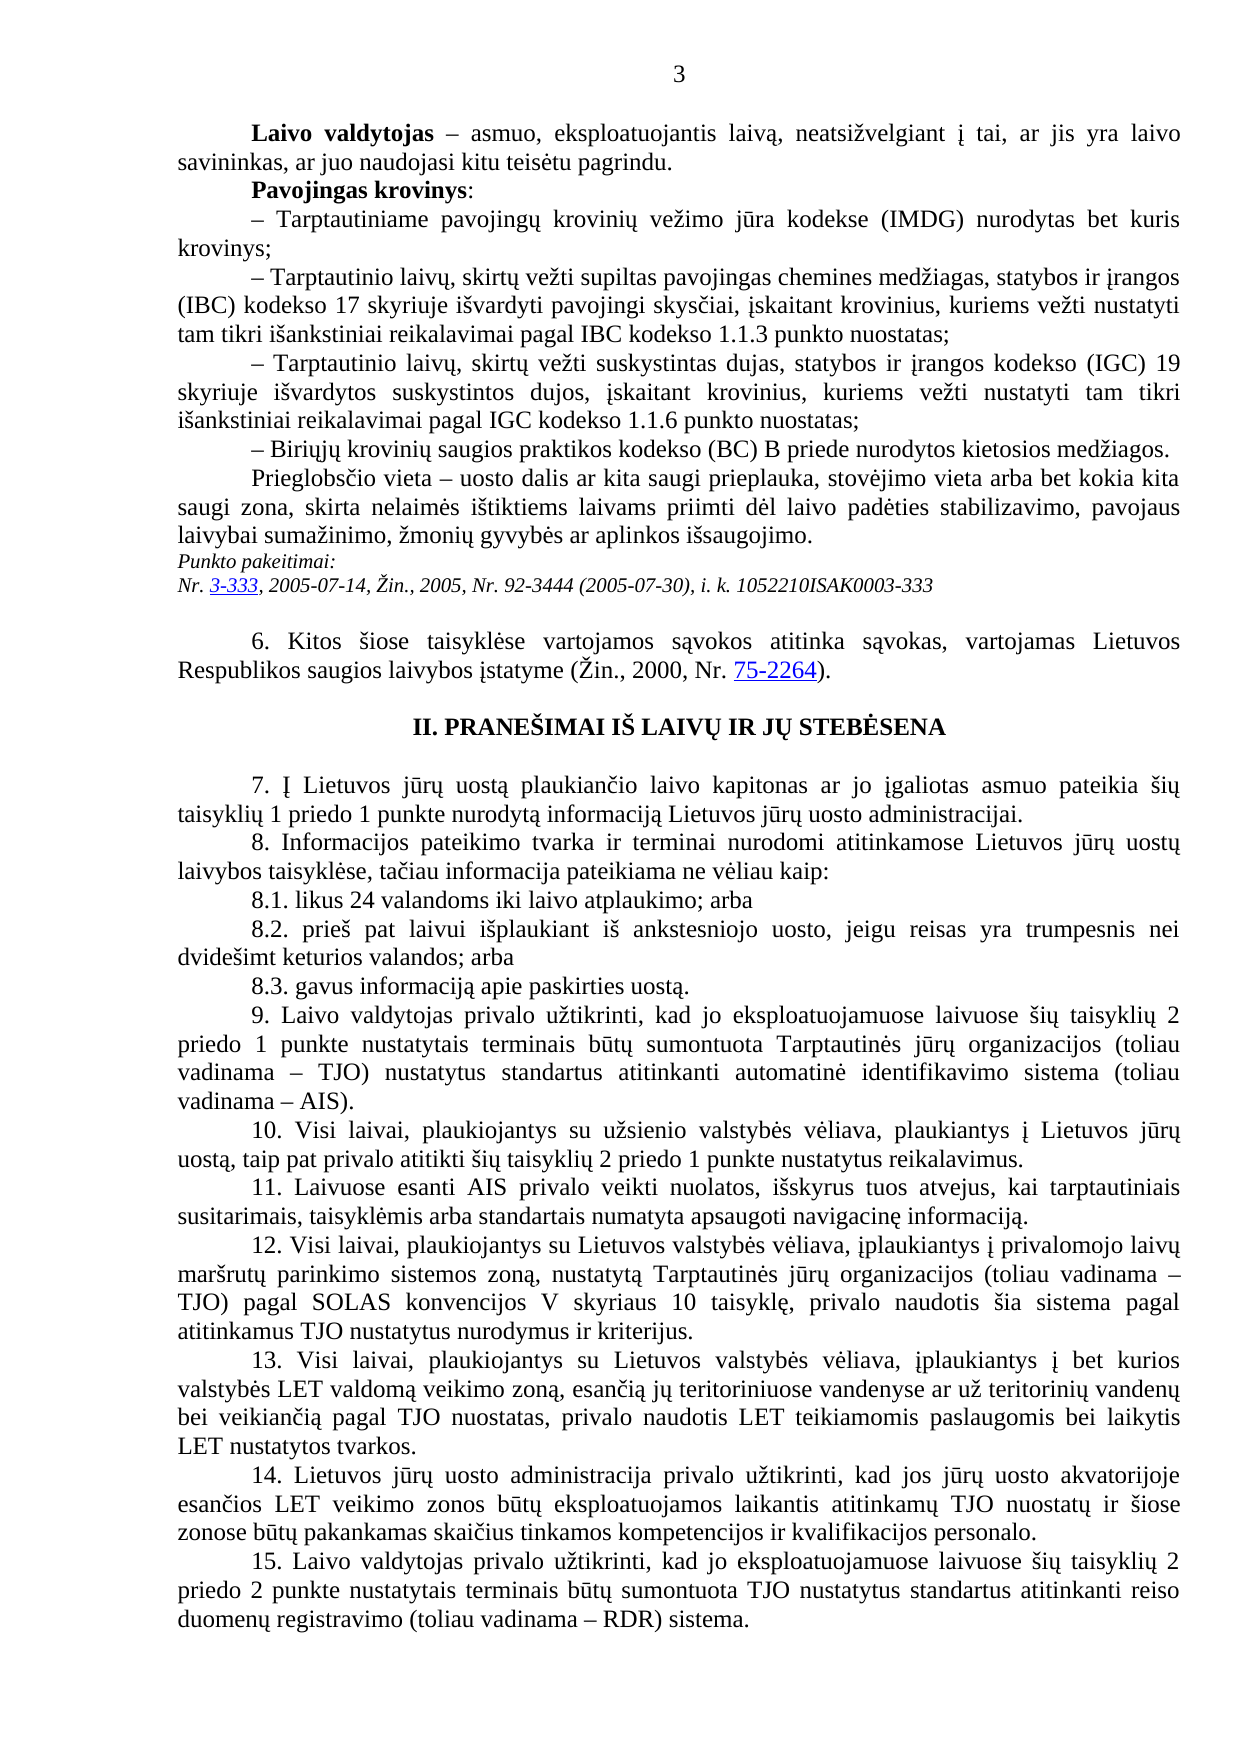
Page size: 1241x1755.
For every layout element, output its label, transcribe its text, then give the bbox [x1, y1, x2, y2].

text 13. Visi laivai, plaukiojantys su Lietuvos valstybės vėliava, įplaukiantys į bet kurios valstybės LET valdomą veikimo zoną, esančią jų teritoriniuose vandenyse ar už teritorinių vandenų bei veikiančią pagal TJO nuostatas, privalo naudotis LET teikiamomis paslaugomis bei laikytis LET nustatytos tvarkos. [177, 1345, 1181, 1460]
text 7. Į Lietuvos jūrų uostą plaukiančio laivo kapitonas ar jo įgaliotas asmuo pateikia šių taisyklių 1 priedo 1 punkte nurodytą informaciją Lietuvos jūrų uosto administracijai. [177, 770, 1181, 827]
text Punkto pakeitimai: [177, 549, 1181, 573]
text II. PRANEŠIMAI IŠ LAIVŲ IR JŲ STEBĖSENA [177, 712, 1181, 741]
text – Tarptautinio laivų, skirtų vežti suskystintas dujas, statybos ir įrangos kodekso (IGC) 19 skyriuje išvardytos suskystintos dujos, įskaitant krovinius, kuriems vežti nustatyti tam tikri išankstiniai reikalavimai pagal IGC kodekso 1.1.6 punkto nuostatas; [177, 348, 1181, 434]
text 12. Visi laivai, plaukiojantys su Lietuvos valstybės vėliava, įplaukiantys į privalomojo laivų maršrutų parinkimo sistemos zoną, nustatytą Tarptautinės jūrų organizacijos (toliau vadinama – TJO) pagal SOLAS konvencijos V skyriaus 10 taisyklę, privalo naudotis šia sistema pagal atitinkamus TJO nustatytus nurodymus ir kriterijus. [177, 1230, 1181, 1345]
text Pavojingas krovinys: [177, 176, 1181, 204]
text Prieglobsčio vieta – uosto dalis ar kita saugi prieplauka, stovėjimo vieta arba bet kokia kita saugi zona, skirta nelaimės ištiktiems laivams priimti dėl laivo padėties stabilizavimo, pavojaus laivybai sumažinimo, žmonių gyvybės ar aplinkos išsaugojimo. [177, 463, 1181, 549]
text 14. Lietuvos jūrų uosto administracija privalo užtikrinti, kad jos jūrų uosto akvatorijoje esančios LET veikimo zonos būtų eksploatuojamos laikantis atitinkamų TJO nuostatų ir šiose zonose būtų pakankamas skaičius tinkamos kompetencijos ir kvalifikacijos personalo. [177, 1460, 1181, 1546]
text – Tarptautinio laivų, skirtų vežti supiltas pavojingas chemines medžiagas, statybos ir įrangos (IBC) kodekso 17 skyriuje išvardyti pavojingi skysčiai, įskaitant krovinius, kuriems vežti nustatyti tam tikri išankstiniai reikalavimai pagal IBC kodekso 1.1.3 punkto nuostatas; [177, 262, 1181, 348]
text 9. Laivo valdytojas privalo užtikrinti, kad jo eksploatuojamuose laivuose šių taisyklių 2 priedo 1 punkte nustatytais terminais būtų sumontuota Tarptautinės jūrų organizacijos (toliau vadinama – TJO) nustatytus standartus atitinkanti automatinė identifikavimo sistema (toliau vadinama – AIS). [177, 1000, 1181, 1115]
text Laivo valdytojas – asmuo, eksploatuojantis laivą, neatsižvelgiant į tai, ar jis yra laivo savininkas, ar juo naudojasi kitu teisėtu pagrindu. [177, 118, 1181, 176]
text – Biriųjų krovinių saugios praktikos kodekso (BC) B priede nurodytos kietosios medžiagos. [177, 434, 1181, 463]
text 8.3. gavus informaciją apie paskirties uostą. [177, 971, 1181, 1000]
text 11. Laivuose esanti AIS privalo veikti nuolatos, išskyrus tuos atvejus, kai tarptautiniais susitarimais, taisyklėmis arba standartais numatyta apsaugoti navigacinę informaciją. [177, 1172, 1181, 1230]
text 10. Visi laivai, plaukiojantys su užsienio valstybės vėliava, plaukiantys į Lietuvos jūrų uostą, taip pat privalo atitikti šių taisyklių 2 priedo 1 punkte nustatytus reikalavimus. [177, 1115, 1181, 1172]
text 8. Informacijos pateikimo tvarka ir terminai nurodomi atitinkamose Lietuvos jūrų uostų laivybos taisyklėse, tačiau informacija pateikiama ne vėliau kaip: [177, 827, 1181, 885]
text 15. Laivo valdytojas privalo užtikrinti, kad jo eksploatuojamuose laivuose šių taisyklių 2 priedo 2 punkte nustatytais terminais būtų sumontuota TJO nustatytus standartus atitinkanti reiso duomenų registravimo (toliau vadinama – RDR) sistema. [177, 1546, 1181, 1632]
text 6. Kitos šiose taisyklėse vartojamos sąvokos atitinka sąvokas, vartojamas Lietuvos Respublikos saugios laivybos įstatyme (Žin., 2000, Nr. 75-2264). [177, 626, 1181, 684]
text 8.1. likus 24 valandoms iki laivo atplaukimo; arba [177, 885, 1181, 914]
text – Tarptautiniame pavojingų krovinių vežimo jūra kodekse (IMDG) nurodytas bet kuris krovinys; [177, 204, 1181, 262]
text 8.2. prieš pat laivui išplaukiant iš ankstesniojo uosto, jeigu reisas yra trumpesnis nei dvidešimt keturios valandos; arba [177, 914, 1181, 971]
text Nr. 3-333, 2005-07-14, Žin., 2005, Nr. 92-3444 (2005-07-30), i. k. 1052210ISAK0003-333 [177, 573, 1181, 597]
